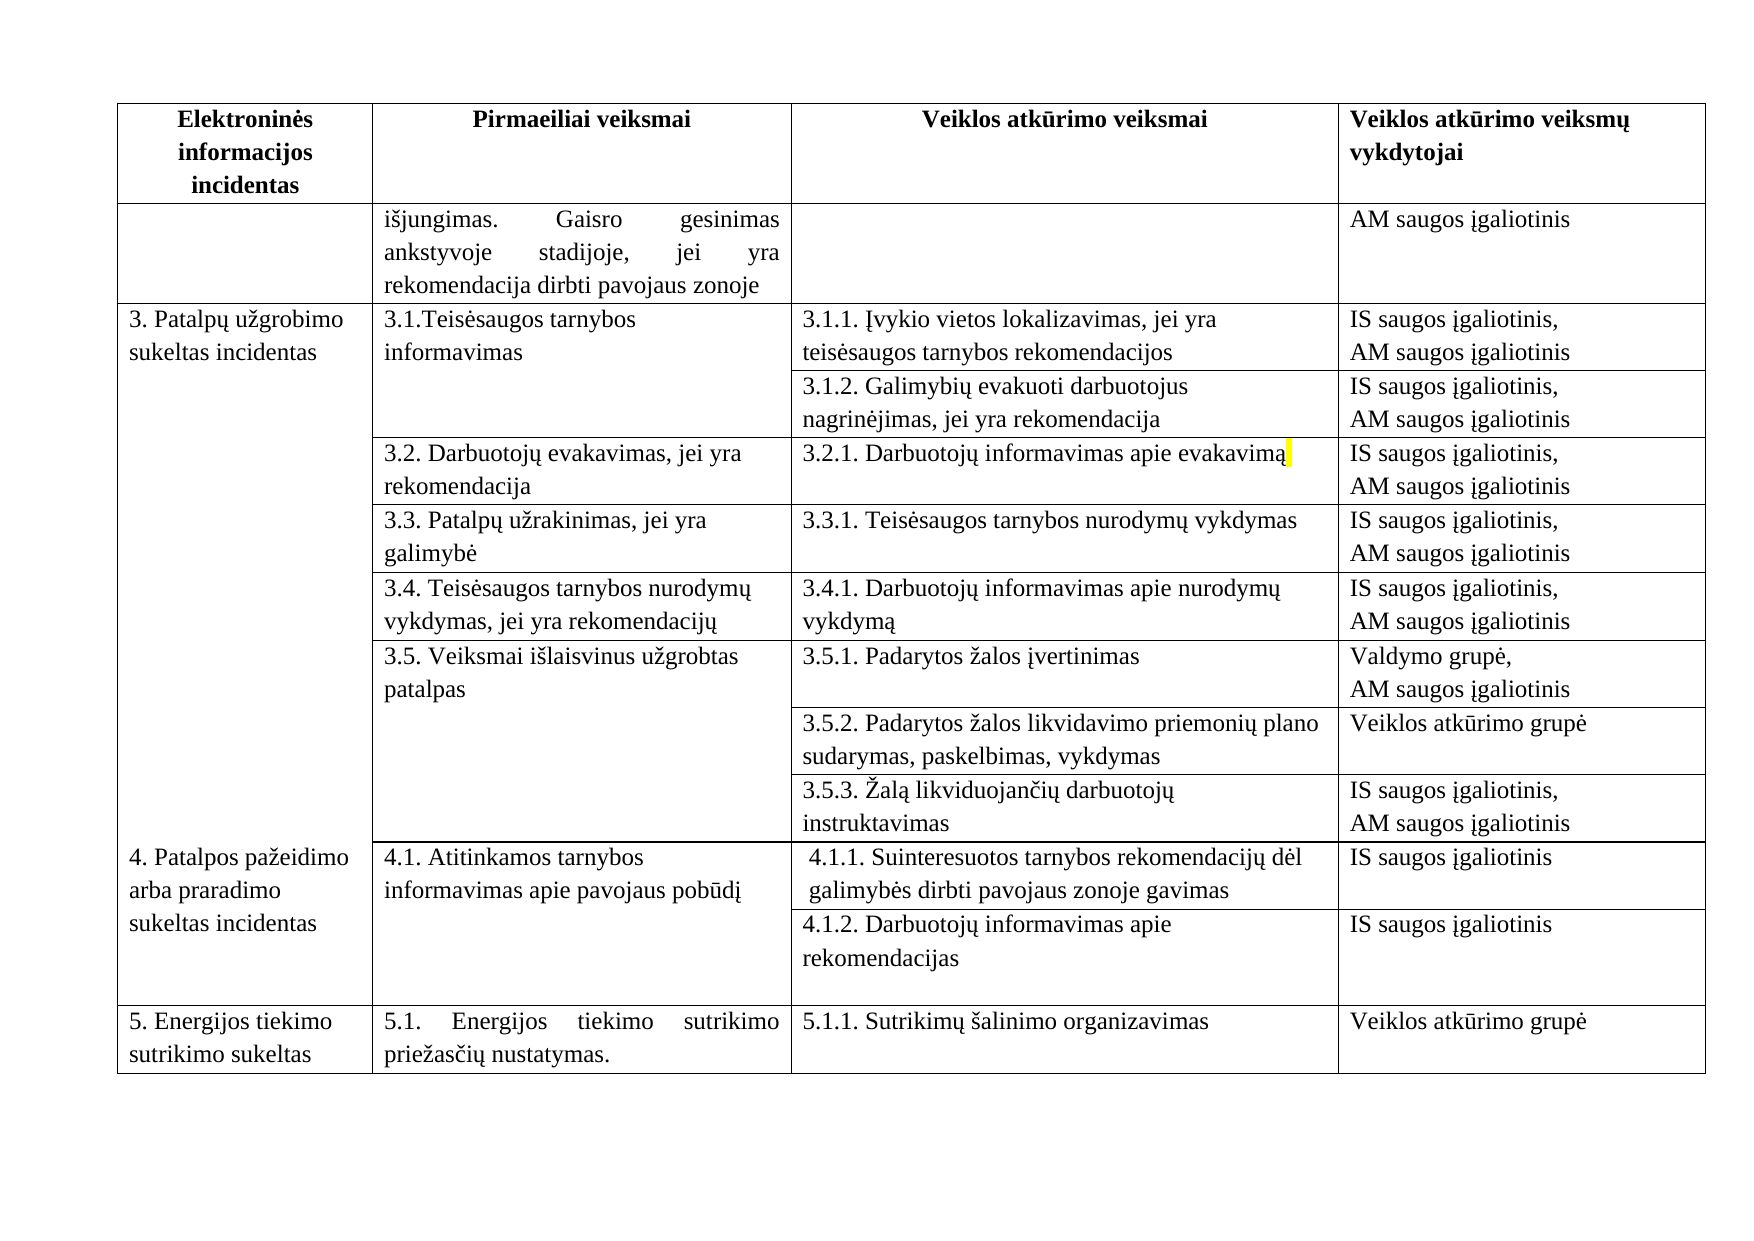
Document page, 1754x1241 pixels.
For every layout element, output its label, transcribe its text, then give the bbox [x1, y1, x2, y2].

table_cell IS saugos įgaliotinis, AM saugos įgaliotinis [1339, 304, 1705, 370]
table_cell 3.2.1. Darbuotojų informavimas apie evakavimą [792, 438, 1338, 504]
table_cell 5.1.1. Sutrikimų šalinimo organizavimas [792, 1006, 1338, 1072]
table_cell išjungimas. Gaisro gesinimas ankstyvoje stadijoje, jei yra rekomendacija dirbti pavojaus zonoje [373, 204, 791, 303]
table_cell IS saugos įgaliotinis [1339, 910, 1705, 1005]
table_cell IS saugos įgaliotinis, AM saugos įgaliotinis [1339, 438, 1705, 504]
table_cell IS saugos įgaliotinis, AM saugos įgaliotinis [1339, 371, 1705, 437]
table_cell 3.1.1. Įvykio vietos lokalizavimas, jei yra teisėsaugos tarnybos rekomendacijos [792, 304, 1338, 370]
table_cell IS saugos įgaliotinis, AM saugos įgaliotinis [1339, 775, 1705, 841]
table_cell [792, 204, 1338, 303]
table_cell 3.1.Teisėsaugos tarnybos informavimas [373, 304, 791, 437]
table_cell 4.1. Atitinkamos tarnybos informavimas apie pavojaus pobūdį [373, 843, 791, 1005]
table_cell 5.1. Energijos tiekimo sutrikimo priežasčių nustatymas. [373, 1006, 791, 1072]
table_cell 3.5.3. Žalą likviduojančių darbuotojų instruktavimas [792, 775, 1338, 841]
table_cell IS saugos įgaliotinis, AM saugos įgaliotinis [1339, 505, 1705, 572]
table_cell [118, 573, 372, 841]
table_cell 3.5.1. Padarytos žalos įvertinimas [792, 641, 1338, 707]
table_cell [118, 204, 372, 303]
table_header Elektroninės informacijos incidentas [118, 104, 372, 203]
table_cell IS saugos įgaliotinis, AM saugos įgaliotinis [1339, 573, 1705, 640]
table_cell 3.3. Patalpų užrakinimas, jei yra galimybė [373, 505, 791, 572]
table_cell [118, 505, 372, 538]
table_cell 3.4.1. Darbuotojų informavimas apie nurodymų vykdymą [792, 573, 1338, 640]
table_cell 3.2. Darbuotojų evakavimas, jei yra rekomendacija [373, 438, 791, 504]
table_cell Veiklos atkūrimo grupė [1339, 1006, 1705, 1072]
table_cell IS saugos įgaliotinis [1339, 843, 1705, 908]
table_cell 5. Energijos tiekimo sutrikimo sukeltas [118, 1006, 372, 1072]
table_cell [118, 973, 372, 1005]
table_cell [118, 438, 372, 504]
table_header Veiklos atkūrimo veiksmų vykdytojai [1339, 104, 1705, 203]
table_cell Valdymo grupė, AM saugos įgaliotinis [1339, 641, 1705, 707]
table_cell 3.3.1. Teisėsaugos tarnybos nurodymų vykdymas [792, 505, 1338, 572]
table_cell 3. Patalpų užgrobimo sukeltas incidentas [118, 304, 372, 437]
table_cell 4.1.2. Darbuotojų informavimas apie rekomendacijas [792, 910, 1338, 1005]
table_header Veiklos atkūrimo veiksmai [792, 104, 1338, 203]
table_cell 3.5.2. Padarytos žalos likvidavimo priemonių plano sudarymas, paskelbimas, vykdymas [792, 708, 1338, 774]
table_cell 3.5. Veiksmai išlaisvinus užgrobtas patalpas [373, 641, 791, 841]
table_cell 4. Patalpos pažeidimo arba praradimo sukeltas incidentas [118, 843, 372, 971]
table_cell 3.4. Teisėsaugos tarnybos nurodymų vykdymas, jei yra rekomendacijų [373, 573, 791, 640]
table_cell AM saugos įgaliotinis [1339, 204, 1705, 303]
table_cell Veiklos atkūrimo grupė [1339, 708, 1705, 774]
table_cell [118, 539, 372, 572]
table_cell 3.1.2. Galimybių evakuoti darbuotojus nagrinėjimas, jei yra rekomendacija [792, 371, 1338, 437]
table_header Pirmaeiliai veiksmai [373, 104, 791, 203]
table_cell 4.1.1. Suinteresuotos tarnybos rekomendacijų dėl galimybės dirbti pavojaus zonoje gavimas [792, 843, 1338, 908]
